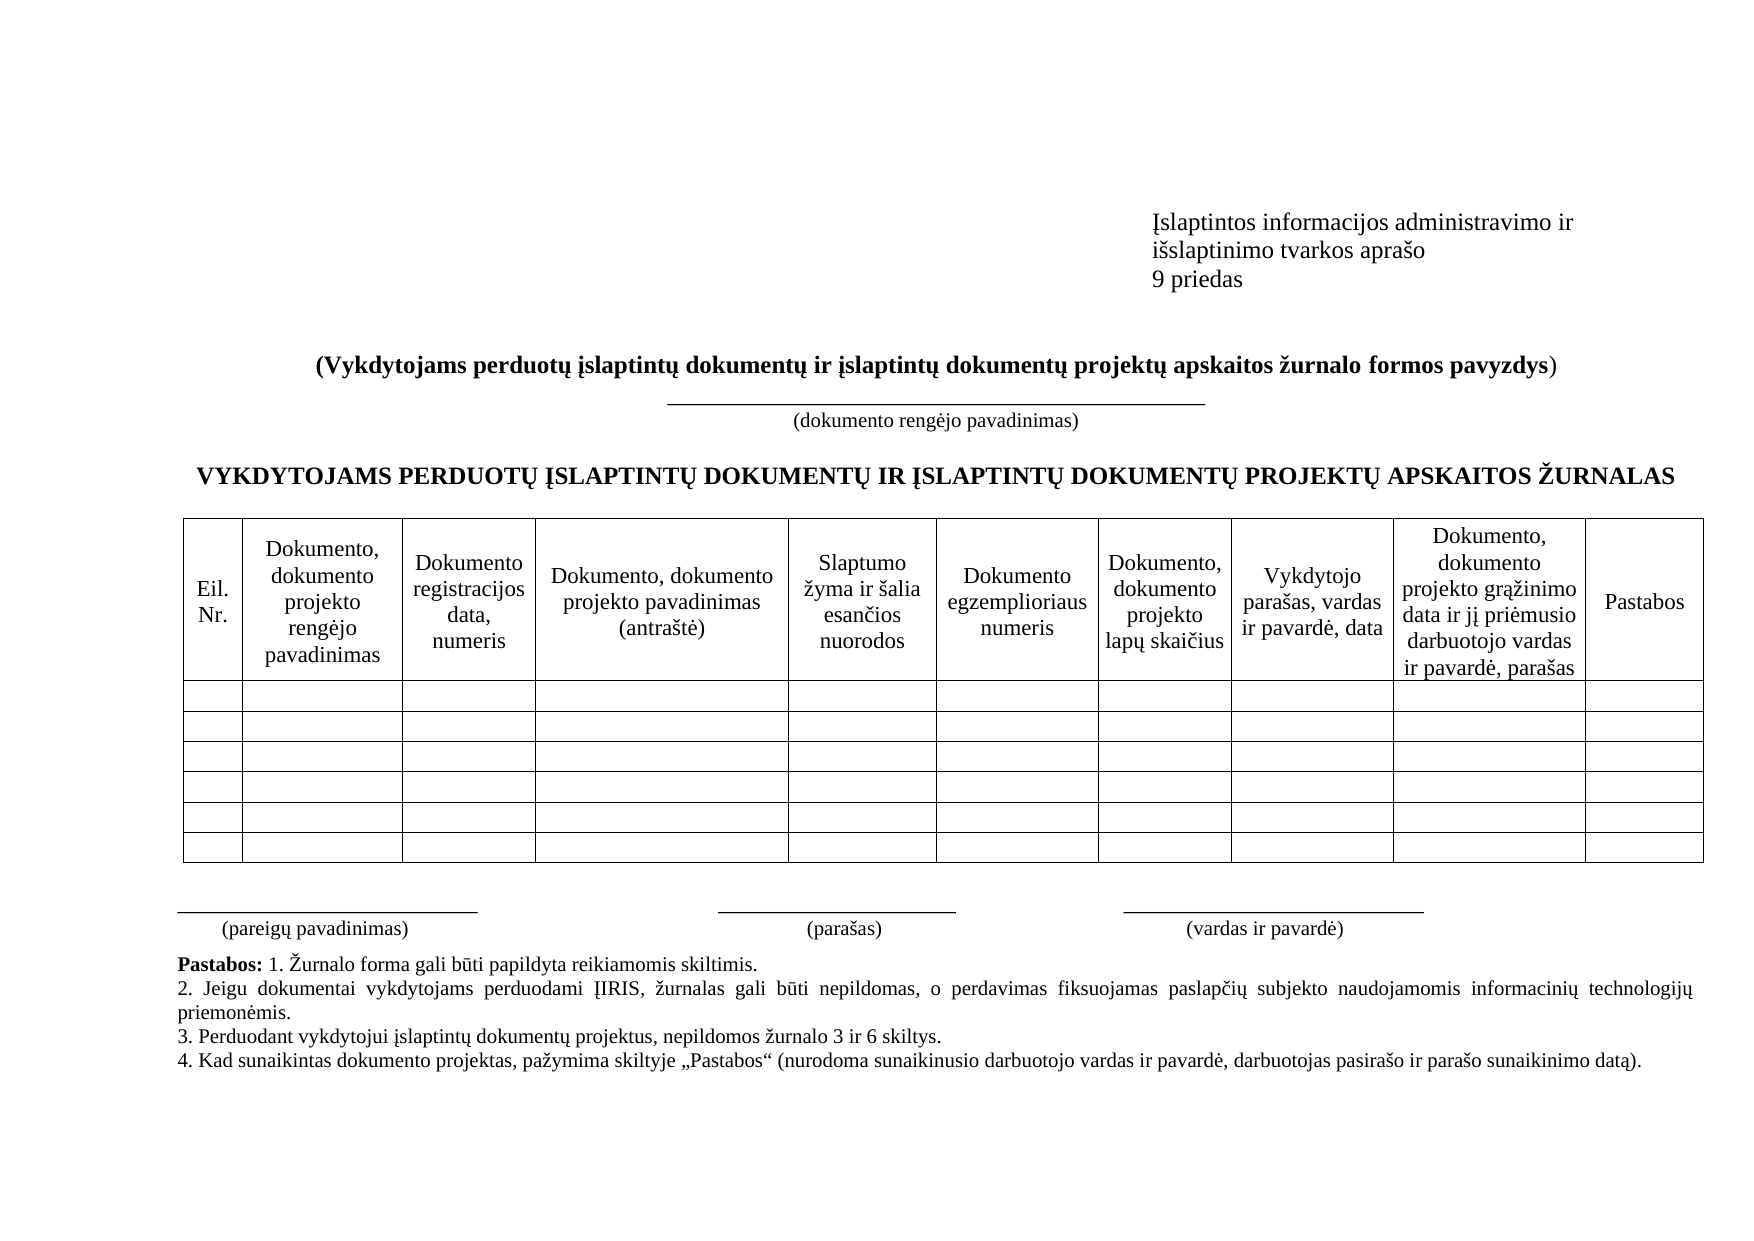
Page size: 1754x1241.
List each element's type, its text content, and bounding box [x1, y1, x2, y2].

table_cell [184, 712, 242, 741]
table_cell [1394, 681, 1585, 711]
table_cell [536, 833, 788, 862]
table_cell [1586, 742, 1703, 771]
table_cell [1099, 742, 1231, 771]
table_header Vykdytojo parašas, vardas ir pavardė, data [1232, 519, 1393, 680]
table_cell [403, 833, 535, 862]
table_cell [937, 803, 1098, 832]
table_cell [184, 742, 242, 771]
table_cell [243, 712, 402, 741]
table_cell [403, 712, 535, 741]
table_cell [789, 681, 936, 711]
text ________________________ ___________________ ________________________ [177, 887, 1695, 916]
table_cell [184, 833, 242, 862]
table_header Slaptumo žyma ir šalia esančios nuorodos [789, 519, 936, 680]
table_cell [1586, 833, 1703, 862]
table_cell [1394, 772, 1585, 802]
table_cell [403, 803, 535, 832]
table_cell [184, 772, 242, 802]
table_header Dokumento, dokumento projekto grąžinimo data ir jį priėmusio darbuotojo vardas ir pavardė, parašas [1394, 519, 1585, 680]
text Pastabos: 1. Žurnalo forma gali būti papildyta reikiamomis skiltimis. [177, 952, 1695, 976]
table_cell [403, 742, 535, 771]
table_cell [1232, 772, 1393, 802]
table_header Eil. Nr. [184, 519, 242, 680]
table_cell [789, 742, 936, 771]
text 2. Jeigu dokumentai vykdytojams perduodami ĮIRIS, žurnalas gali būti nepildomas, o perdavimas fiksuojamas paslapčių subjekto naudojamomis informacinių technologijų priemonėmis. [177, 976, 1695, 1024]
text išslaptinimo tvarkos aprašo 9 priedas [1152, 235, 1695, 293]
table_header Dokumento, dokumento projekto lapų skaičius [1099, 519, 1231, 680]
table_cell [403, 681, 535, 711]
table_cell [1099, 803, 1231, 832]
table_cell [536, 742, 788, 771]
table_header Dokumento registracijos data, numeris [403, 519, 535, 680]
table_cell [937, 681, 1098, 711]
table_cell [1394, 712, 1585, 741]
table_cell [1586, 772, 1703, 802]
table_cell [789, 833, 936, 862]
table_cell [1586, 803, 1703, 832]
table_cell [789, 803, 936, 832]
table_cell [536, 681, 788, 711]
table_cell [1099, 681, 1231, 711]
table_cell [243, 681, 402, 711]
table_cell [1232, 833, 1393, 862]
table_cell [1586, 681, 1703, 711]
text 3. Perduodant vykdytojui įslaptintų dokumentų projektus, nepildomos žurnalo 3 ir 6 skiltys. [177, 1024, 1695, 1048]
table_header Dokumento, dokumento projekto pavadinimas (antraštė) [536, 519, 788, 680]
table_cell [243, 772, 402, 802]
table_cell [789, 712, 936, 741]
text ___________________________________________ [177, 379, 1695, 408]
table_cell [789, 772, 936, 802]
table_cell [536, 772, 788, 802]
table_cell [184, 681, 242, 711]
text VYKDYTOJAMS PERDUOTŲ ĮSLAPTINTŲ DOKUMENTŲ IR ĮSLAPTINTŲ DOKUMENTŲ PROJEKTŲ APSKAITOS ŽURNALAS [177, 461, 1695, 489]
table_cell [536, 712, 788, 741]
table_cell [1232, 742, 1393, 771]
table_header Dokumento egzemplioriaus numeris [937, 519, 1098, 680]
table_cell [243, 803, 402, 832]
text (pareigų pavadinimas) (parašas) (vardas ir pavardė) [177, 916, 1695, 940]
table_cell [1099, 712, 1231, 741]
table_cell [184, 803, 242, 832]
text 4. Kad sunaikintas dokumento projektas, pažymima skiltyje „Pastabos“ (nurodoma sunaikinusio darbuotojo vardas ir pavardė, darbuotojas pasirašo ir parašo sunaikinimo datą). [177, 1048, 1695, 1072]
table_cell [1394, 742, 1585, 771]
table_cell [937, 742, 1098, 771]
table_cell [403, 772, 535, 802]
table_cell [243, 742, 402, 771]
table_cell [1099, 772, 1231, 802]
table_cell [937, 833, 1098, 862]
text Įslaptintos informacijos administravimo ir [1152, 207, 1695, 235]
table_cell [1232, 803, 1393, 832]
table_cell [1232, 712, 1393, 741]
table_cell [1394, 833, 1585, 862]
text (Vykdytojams perduotų įslaptintų dokumentų ir įslaptintų dokumentų projektų apskaitos žurnalo formos pavyzdys) [177, 350, 1695, 379]
table_cell [937, 772, 1098, 802]
table_cell [1099, 833, 1231, 862]
table_header Dokumento, dokumento projekto rengėjo pavadinimas [243, 519, 402, 680]
table_cell [1394, 803, 1585, 832]
table_header Pastabos [1586, 519, 1703, 680]
table_cell [1586, 712, 1703, 741]
text (dokumento rengėjo pavadinimas) [177, 408, 1695, 432]
table_cell [1232, 681, 1393, 711]
table_cell [536, 803, 788, 832]
table_cell [243, 833, 402, 862]
table_cell [937, 712, 1098, 741]
